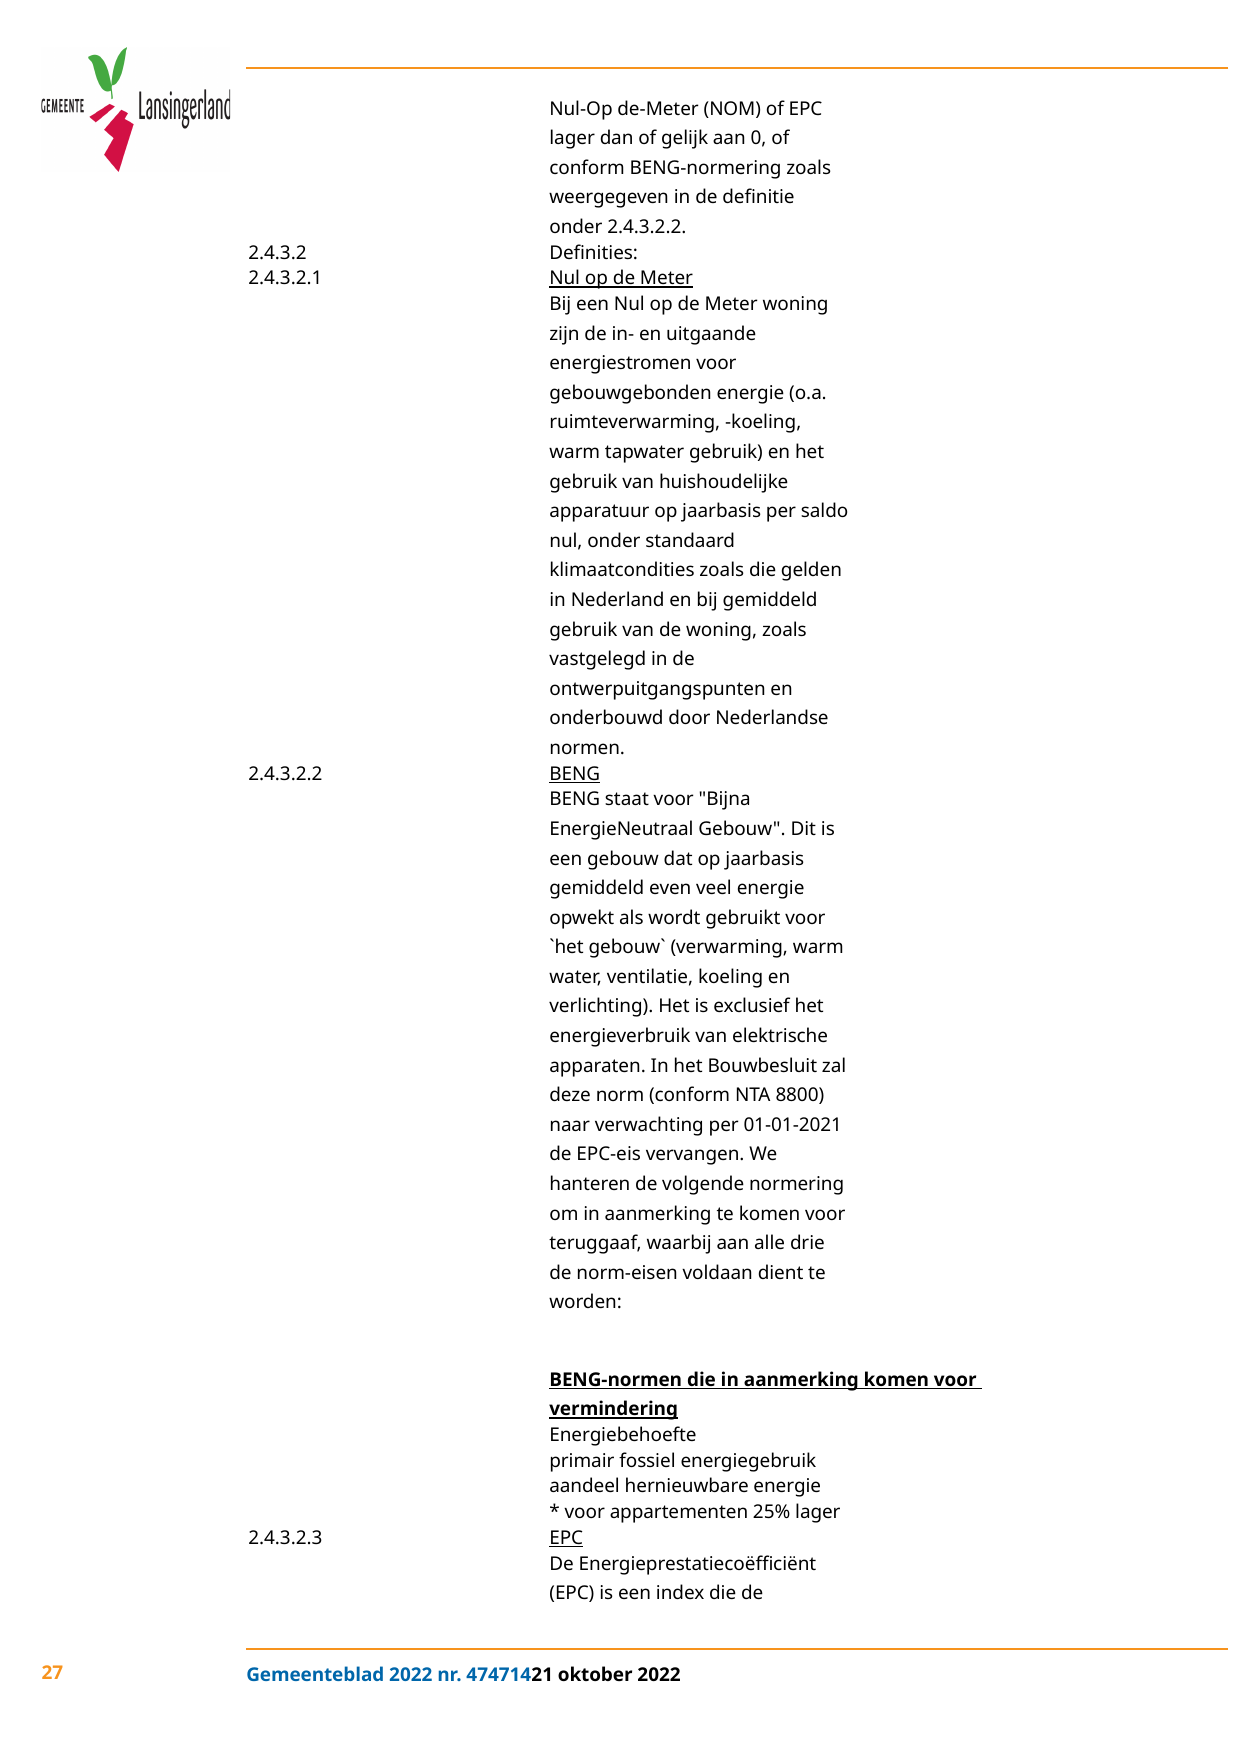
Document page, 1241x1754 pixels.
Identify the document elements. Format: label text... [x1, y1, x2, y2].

table_cell [248, 1340, 549, 1524]
table_cell [850, 760, 1152, 786]
table_cell [850, 265, 1152, 290]
table_cell BENG [549, 760, 850, 786]
table_cell [850, 290, 1152, 760]
table_header BENG-normen die in aanmerking komen voor vermindering [549, 1389, 850, 1421]
table_cell Nul-Op de-Meter (NOM) of EPC lager dan of gelijk aan 0, of conform BENG-normering zoals weergegeven in de definitie onder 2.4.3.2.2. [549, 95, 850, 239]
table_cell [549, 1314, 850, 1340]
table_cell [850, 95, 1152, 239]
table_cell [248, 290, 549, 760]
table_cell * voor appartementen 25% lager [549, 1498, 850, 1524]
table_cell [850, 239, 1152, 264]
table_cell primair fossiel energiegebruik [549, 1447, 850, 1472]
table_cell Bij een Nul op de Meter woning zijn de in- en uitgaande energiestromen voor gebouwgebonden energie (o.a. ruimteverwarming, -koeling, warm tapwater gebruik) en het gebruik van huishoudelijke apparatuur op jaarbasis per saldo nul, onder standaard klimaatcondities zoals die gelden in Nederland en bij gemiddeld gebruik van de woning, zoals vastgelegd in de ontwerpuitgangspunten en onderbouwd door Nederlandse normen. [549, 290, 850, 760]
table_cell Nul op de Meter [549, 265, 850, 290]
table_cell [850, 1550, 1152, 1605]
table_cell [549, 1340, 850, 1366]
table_cell Definities: [549, 239, 850, 264]
table_cell 2.4.3.2.2 [248, 760, 549, 786]
table_cell [248, 1314, 549, 1340]
table_cell EPC [549, 1524, 850, 1550]
table_cell De Energieprestatiecoëfficiënt (EPC) is een index die de [549, 1550, 850, 1605]
table_cell 2.4.3.2.1 [248, 265, 549, 290]
table_cell 2.4.3.2.3 [248, 1524, 549, 1550]
table_cell [850, 1314, 1152, 1340]
table_cell [248, 786, 549, 1314]
table_header BENG-normen die in aanmerking komen voor vermindering [549, 1366, 850, 1388]
table_cell aandeel hernieuwbare energie [549, 1473, 850, 1498]
table_cell 2.4.3.2 [248, 239, 549, 264]
table_cell [850, 1524, 1152, 1550]
table_cell BENG staat voor "Bijna EnergieNeutraal Gebouw". Dit is een gebouw dat op jaarbasis gemiddeld even veel energie opwekt als wordt gebruikt voor `het gebouw` (verwarming, warm water, ventilatie, koeling en verlichting). Het is exclusief het energieverbruik van elektrische apparaten. In het Bouwbesluit zal deze norm (conform NTA 8800) naar verwachting per 01-01-2021 de EPC-eis vervangen. We hanteren de volgende normering om in aanmerking te komen voor teruggaaf, waarbij aan alle drie de norm-eisen voldaan dient te worden: [549, 786, 850, 1314]
table_cell Energiebehoefte [549, 1421, 850, 1447]
table_cell [248, 95, 549, 239]
table_cell [850, 1340, 1152, 1524]
table_cell [850, 786, 1152, 1314]
picture [41, 47, 231, 172]
table_cell [248, 1550, 549, 1605]
